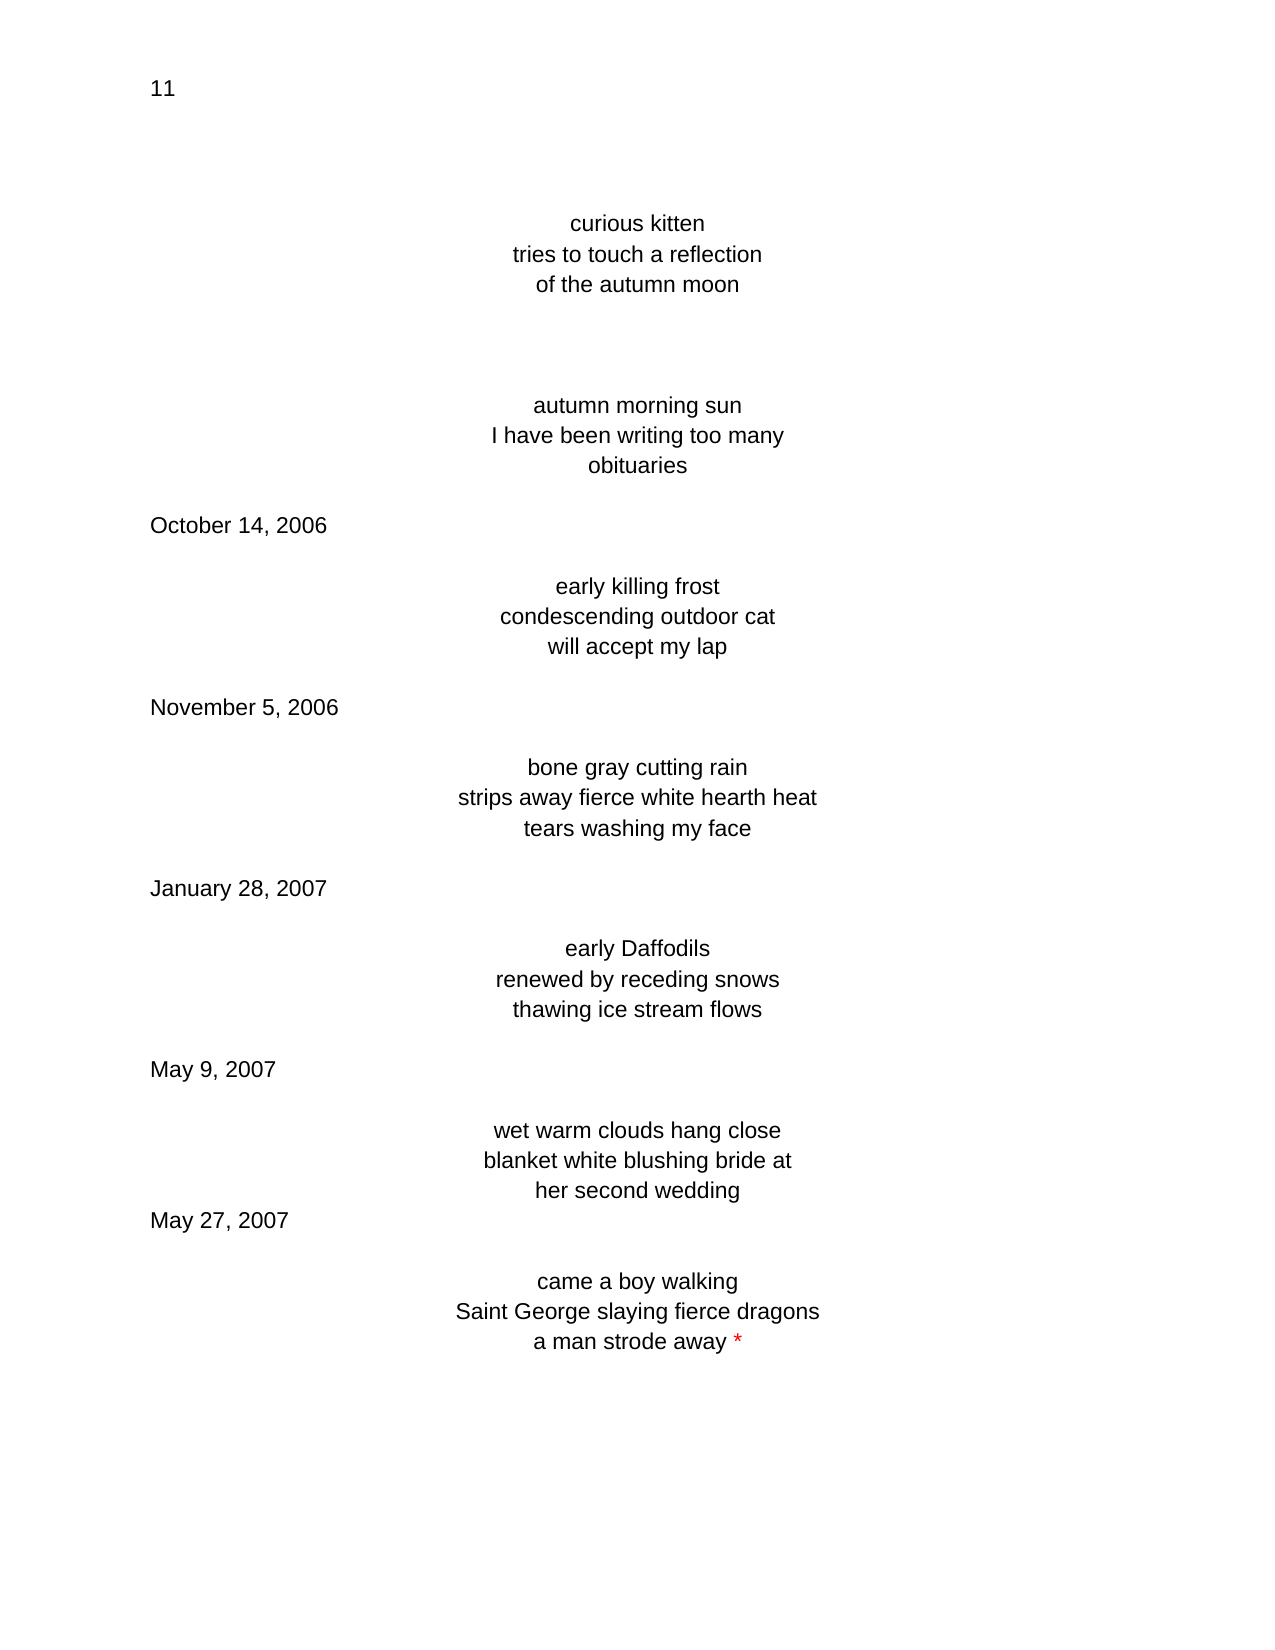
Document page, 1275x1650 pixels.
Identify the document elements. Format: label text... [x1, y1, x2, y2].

text of the autumn moon [150, 271, 1125, 297]
text renewed by receding snows [150, 966, 1125, 992]
text condescending outdoor cat [150, 603, 1125, 629]
text I have been writing too many [150, 422, 1125, 448]
text her second wedding [150, 1177, 1125, 1203]
text strips away fierce white hearth heat [150, 784, 1125, 811]
text October 14, 2006 [150, 512, 1125, 539]
text obituaries [150, 452, 1125, 478]
text will accept my lap [150, 633, 1125, 660]
text May 27, 2007 [150, 1207, 1125, 1234]
text autumn morning sun [150, 392, 1125, 418]
text early killing frost [150, 573, 1125, 599]
text tries to touch a reflection [150, 241, 1125, 267]
text early Daffodils [150, 935, 1125, 962]
text a man strode away * [150, 1328, 1125, 1354]
text tears washing my face [150, 814, 1125, 841]
text blanket white blushing bride at [150, 1147, 1125, 1173]
text May 9, 2007 [150, 1056, 1125, 1083]
text bone gray cutting rain [150, 754, 1125, 781]
text curious kitten [150, 210, 1125, 237]
text thawing ice stream flows [150, 996, 1125, 1022]
text came a boy walking [150, 1268, 1125, 1294]
text January 28, 2007 [150, 875, 1125, 901]
text Saint George slaying fierce dragons [150, 1298, 1125, 1324]
text November 5, 2006 [150, 694, 1125, 720]
text wet warm clouds hang close [150, 1117, 1125, 1143]
